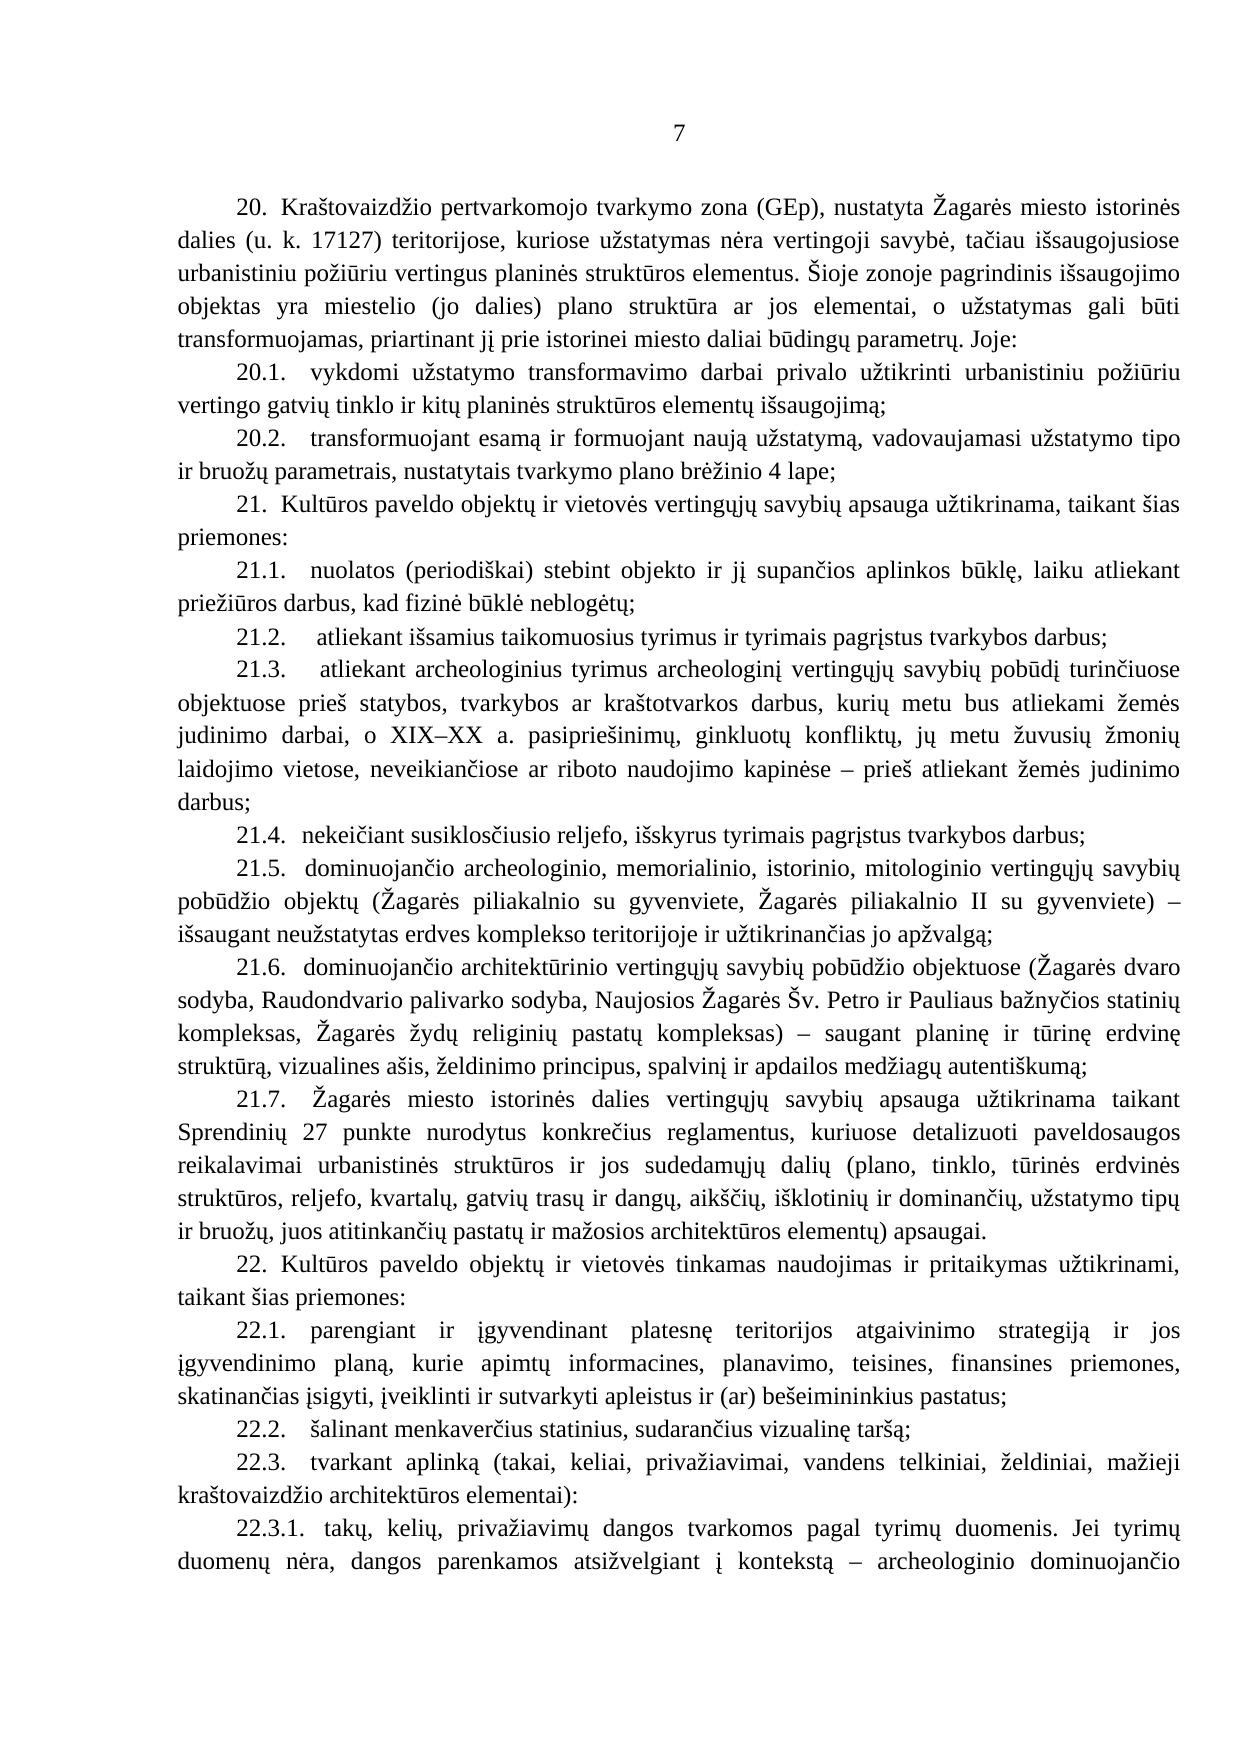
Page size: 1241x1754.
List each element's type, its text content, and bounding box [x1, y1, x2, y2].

text 21.1. nuolatos (periodiškai) stebint objekto ir jį supančios aplinkos būklę, laiku atliekant priežiūros darbus, kad fizinė būklė neblogėtų; [177, 556, 1181, 617]
text 22.3. tvarkant aplinką (takai, keliai, privažiavimai, vandens telkiniai, želdiniai, mažieji kraštovaizdžio architektūros elementai): [177, 1447, 1181, 1509]
text 22.1. parengiant ir įgyvendinant platesnę teritorijos atgaivinimo strategiją ir jos įgyvendinimo planą, kurie apimtų informacines, planavimo, teisines, finansines priemones, skatinančias įsigyti, įveiklinti ir sutvarkyti apleistus ir (ar) bešeimininkius pastatus; [177, 1315, 1181, 1410]
text 21. Kultūros paveldo objektų ir vietovės vertingųjų savybių apsauga užtikrinama, taikant šias priemones: [177, 489, 1181, 551]
text 21.5. dominuojančio archeologinio, memorialinio, istorinio, mitologinio vertingųjų savybių pobūdžio objektų (Žagarės piliakalnio su gyvenviete, Žagarės piliakalnio II su gyvenviete) – išsaugant neužstatytas erdves komplekso teritorijoje ir užtikrinančias jo apžvalgą; [177, 853, 1181, 947]
text 20.2. transformuojant esamą ir formuojant naują užstatymą, vadovaujamasi užstatymo tipo ir bruožų parametrais, nustatytais tvarkymo plano brėžinio 4 lape; [177, 423, 1181, 485]
text 22. Kultūros paveldo objektų ir vietovės tinkamas naudojimas ir pritaikymas užtikrinami, taikant šias priemones: [177, 1249, 1181, 1311]
text 22.3.1. takų, kelių, privažiavimų dangos tvarkomos pagal tyrimų duomenis. Jei tyrimų duomenų nėra, dangos parenkamos atsižvelgiant į kontekstą – archeologinio dominuojančio [177, 1513, 1181, 1575]
text 20.1. vykdomi užstatymo transformavimo darbai privalo užtikrinti urbanistiniu požiūriu vertingo gatvių tinklo ir kitų planinės struktūros elementų išsaugojimą; [177, 357, 1181, 419]
text 21.4. nekeičiant susiklosčiusio reljefo, išskyrus tyrimais pagrįstus tvarkybos darbus; [177, 820, 1181, 848]
text 20. Kraštovaizdžio pertvarkomojo tvarkymo zona (GEp), nustatyta Žagarės miesto istorinės dalies (u. k. 17127) teritorijose, kuriose užstatymas nėra vertingoji savybė, tačiau išsaugojusiose urbanistiniu požiūriu vertingus planinės struktūros elementus. Šioje zonoje pagrindinis išsaugojimo objektas yra miestelio (jo dalies) plano struktūra ar jos elementai, o užstatymas gali būti transformuojamas, priartinant jį prie istorinei miesto daliai būdingų parametrų. Joje: [177, 192, 1181, 353]
text 22.2. šalinant menkaverčius statinius, sudarančius vizualinę taršą; [177, 1414, 1181, 1443]
text 21.2. atliekant išsamius taikomuosius tyrimus ir tyrimais pagrįstus tvarkybos darbus; [177, 622, 1181, 650]
text 21.3. atliekant archeologinius tyrimus archeologinį vertingųjų savybių pobūdį turinčiuose objektuose prieš statybos, tvarkybos ar kraštotvarkos darbus, kurių metu bus atliekami žemės judinimo darbai, o XIX–XX a. pasipriešinimų, ginkluotų konfliktų, jų metu žuvusių žmonių laidojimo vietose, neveikiančiose ar riboto naudojimo kapinėse – prieš atliekant žemės judinimo darbus; [177, 654, 1181, 815]
text 21.6. dominuojančio architektūrinio vertingųjų savybių pobūdžio objektuose (Žagarės dvaro sodyba, Raudondvario palivarko sodyba, Naujosios Žagarės Šv. Petro ir Pauliaus bažnyčios statinių kompleksas, Žagarės žydų religinių pastatų kompleksas) – saugant planinę ir tūrinę erdvinę struktūrą, vizualines ašis, želdinimo principus, spalvinį ir apdailos medžiagų autentiškumą; [177, 952, 1181, 1079]
text 21.7. Žagarės miesto istorinės dalies vertingųjų savybių apsauga užtikrinama taikant Sprendinių 27 punkte nurodytus konkrečius reglamentus, kuriuose detalizuoti paveldosaugos reikalavimai urbanistinės struktūros ir jos sudedamųjų dalių (plano, tinklo, tūrinės erdvinės struktūros, reljefo, kvartalų, gatvių trasų ir dangų, aikščių, išklotinių ir dominančių, užstatymo tipų ir bruožų, juos atitinkančių pastatų ir mažosios architektūros elementų) apsaugai. [177, 1084, 1181, 1245]
